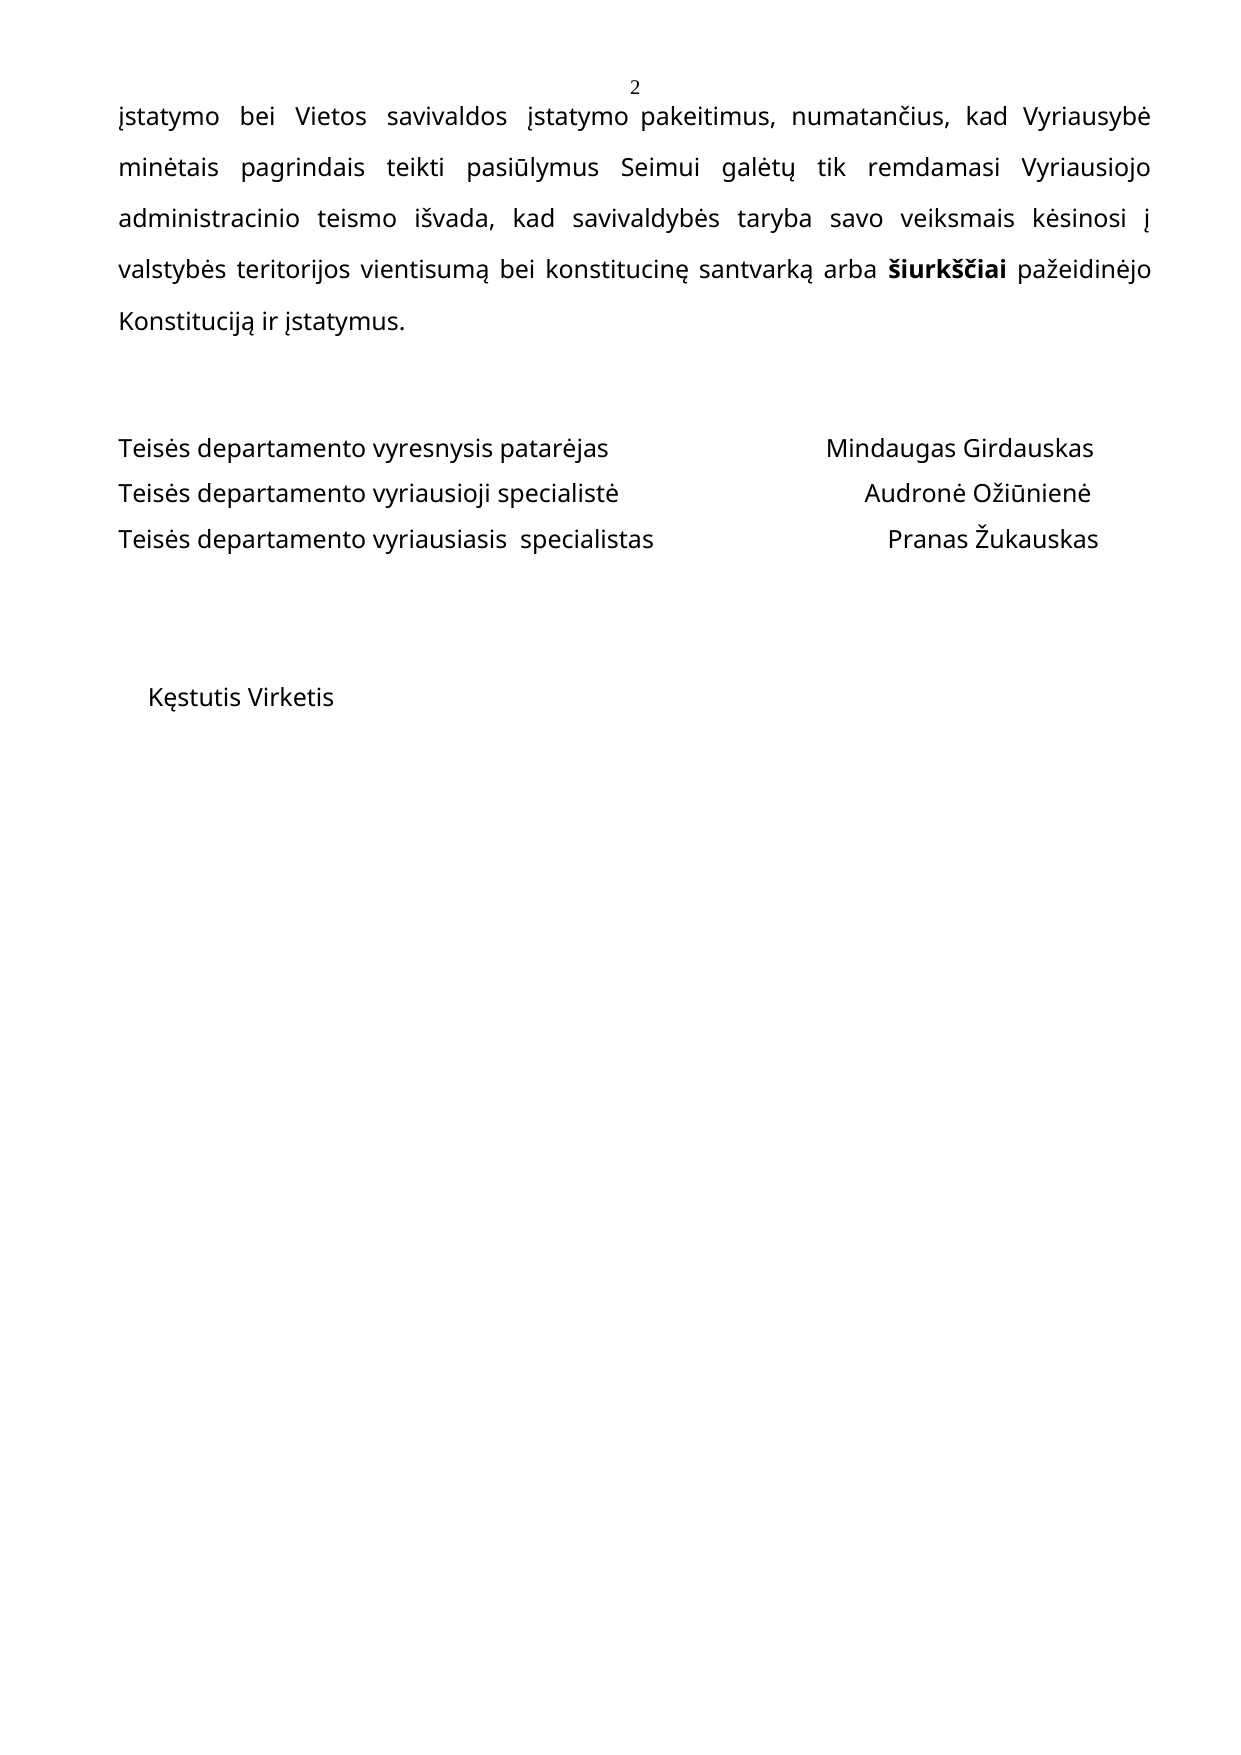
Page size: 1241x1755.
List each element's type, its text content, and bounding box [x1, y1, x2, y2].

text Teisės departamento vyriausioji specialistė Audronė Ožiūnienė [118, 476, 1152, 509]
text Kęstutis Virketis [118, 680, 1152, 714]
text Teisės departamento vyresnysis patarėjas Mindaugas Girdauskas [118, 430, 1152, 464]
text Teisės departamento vyriausiasis specialistas Pranas Žukauskas [118, 522, 1152, 555]
text įstatymo bei Vietos savivaldos įstatymo pakeitimus, numatančius, kad Vyriausybė minėtais pagrindais teikti pasiūlymus Seimui galėtų tik remdamasi Vyriausiojo administracinio teismo išvada, kad savivaldybės taryba savo veiksmais kėsinosi į valstybės teritorijos vientisumą bei konstitucinę santvarką arba šiurkščiai pažeidinėjo Konstituciją ir įstatymus. [118, 99, 1152, 337]
